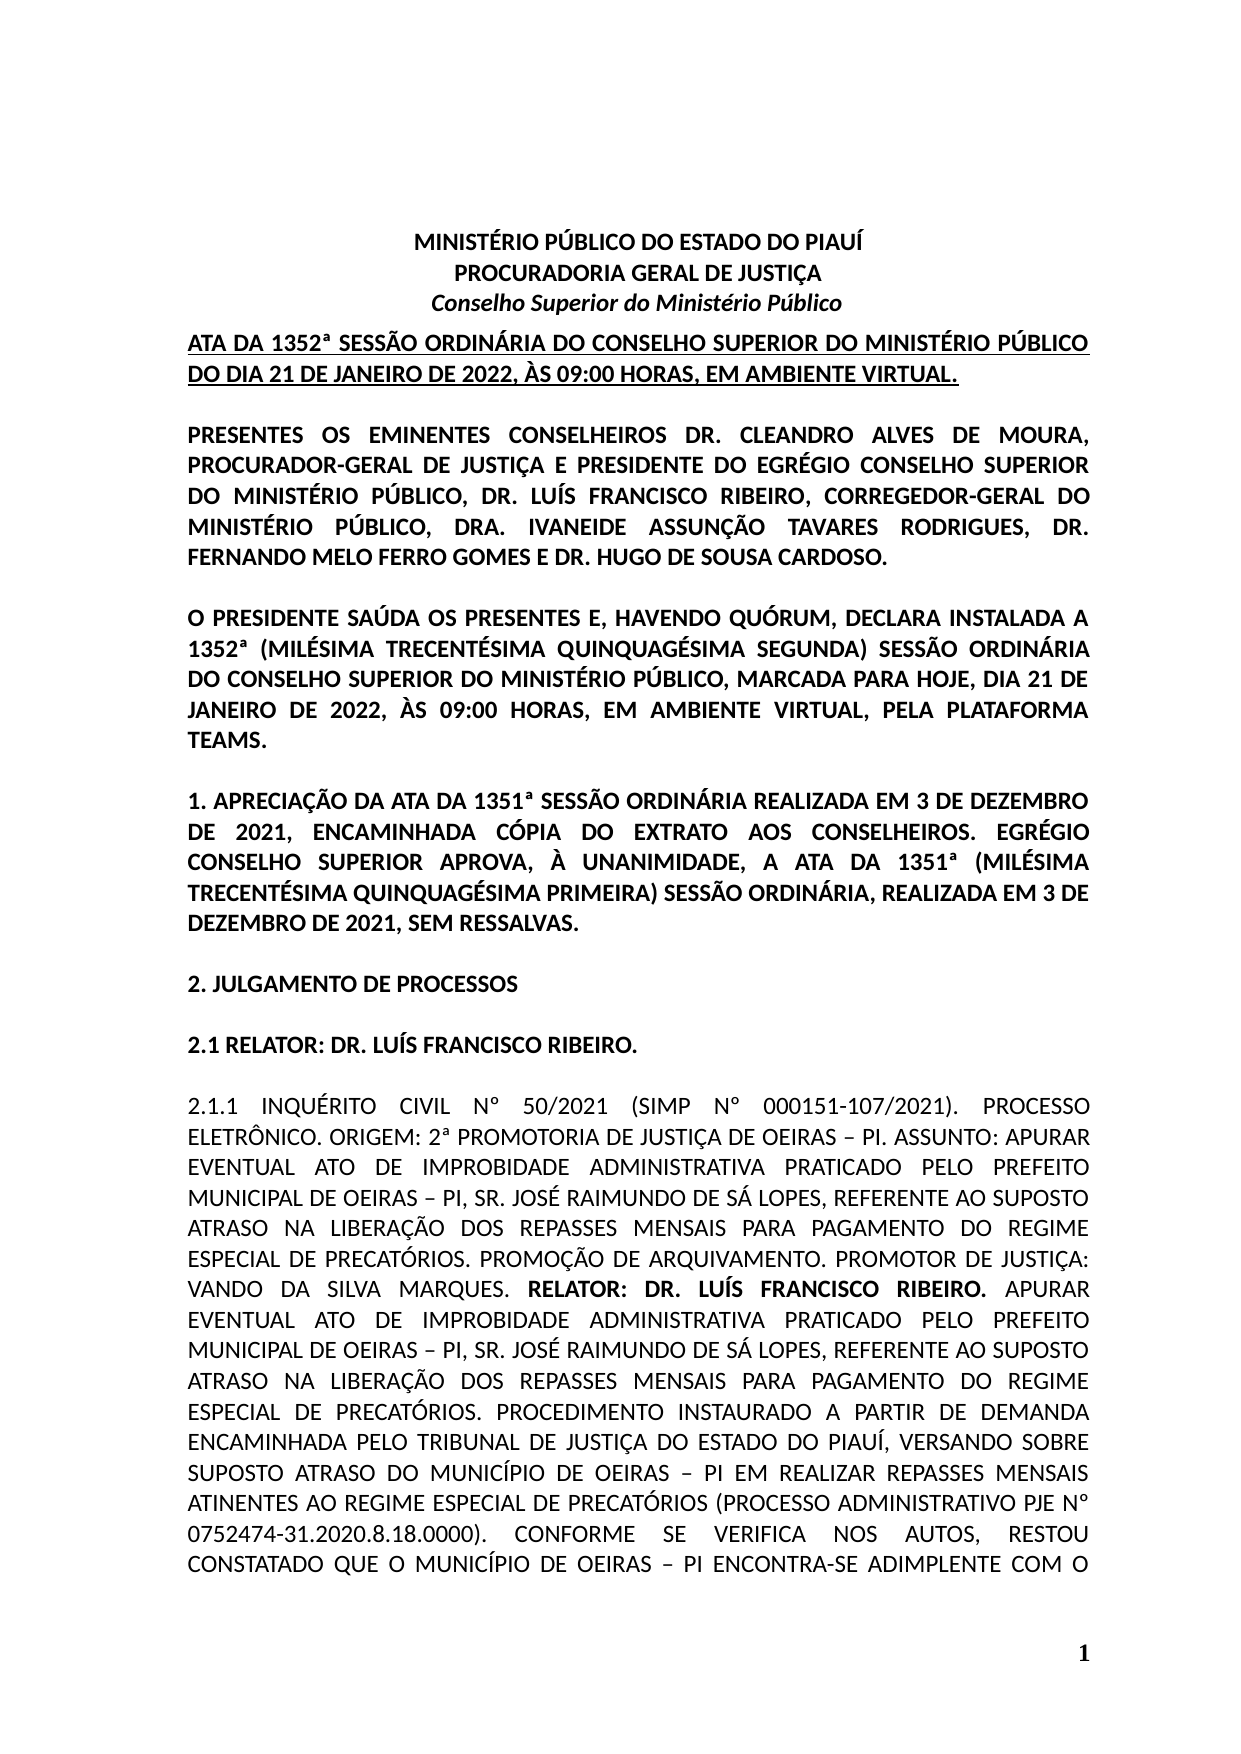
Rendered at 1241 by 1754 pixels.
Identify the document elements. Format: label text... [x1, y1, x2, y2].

text 2. JULGAMENTO DE PROCESSOS [187, 968, 1090, 999]
text ATA DA 1352ª SESSÃO ORDINÁRIA DO CONSELHO SUPERIOR DO MINISTÉRIO PÚBLICO [187, 327, 1090, 354]
text 1. APRECIAÇÃO DA ATA DA 1351ª SESSÃO ORDINÁRIA REALIZADA EM 3 DE DEZEMBRO DE 2021, ENCAMINHADA CÓPIA DO EXTRATO AOS CONSELHEIROS. EGRÉGIO CONSELHO SUPERIOR APROVA, À UNANIMIDADE, A ATA DA 1351ª (MILÉSIMA TRECENTÉSIMA QUINQUAGÉSIMA PRIMEIRA) SESSÃO ORDINÁRIA, REALIZADA EM 3 DE DEZEMBRO DE 2021, sem ressalvas. [187, 785, 1090, 938]
text O PRESIDENTE SAÚDA OS PRESENTES E, HAVENDO QUÓRUM, DECLARA INSTALADA A 1352ª (MILÉSIMA TRECENTÉSIMA QUINQUAGÉSIMA SEGUNDA) SESSÃO ORDINÁRIA DO CONSELHO SUPERIOR DO MINISTÉRIO PÚBLICO, MARCADA PARA HOJE, DIA 21 DE JANEIRO DE 2022, ÀS 09:00 HORAS, EM AMBIENTE VIRTUAL, PELA PLATAFORMA TEAMS. [187, 602, 1090, 755]
text PRESENTES OS EMINENTES CONSELHEIROS DR. CLEANDRO ALVES DE MOURA, PROCURADOR-GERAL DE JUSTIÇA E PRESIDENTE DO EGRÉGIO CONSELHO SUPERIOR DO MINISTÉRIO PÚBLICO, DR. LUÍS FRANCISCO RIBEIRO, CORREGEDOR-GERAL DO MINISTÉRIO PÚBLICO, DRA. IVANEIDE ASSUNÇÃO TAVARES RODRIGUES, DR. FERNANDO MELO FERRO GOMES E DR. HUGO DE SOUSA CARDOSO. [187, 419, 1090, 572]
text 2.1 RELATOR: DR. LUÍS FRANCISCO RIBEIRO. [187, 1029, 1090, 1060]
text 2.1.1 INQUÉRITO CIVIL Nº 50/2021 (SIMP Nº 000151-107/2021). PROCESSO ELETRÔNICO. ORIGEM: 2ª PROMOTORIA DE JUSTIÇA DE OEIRAS – PI. ASSUNTO: APURAR EVENTUAL ATO DE IMPROBIDADE ADMINISTRATIVA PRATICADO PELO PREFEITO MUNICIPAL DE OEIRAS – PI, SR. JOSÉ RAIMUNDO DE SÁ LOPES, REFERENTE AO SUPOSTO ATRASO NA LIBERAÇÃO DOS REPASSES MENSAIS PARA PAGAMENTO DO REGIME ESPECIAL DE PRECATÓRIOS. PROMOÇÃO DE ARQUIVAMENTO. PROMOTOR DE JUSTIÇA: VANDO DA SILVA MARQUES. RELATOR: DR. LUÍS FRANCISCO RIBEIRO. APURAR EVENTUAL ATO DE IMPROBIDADE ADMINISTRATIVA PRATICADO PELO PREFEITO MUNICIPAL DE OEIRAS – PI, SR. JOSÉ RAIMUNDO DE SÁ LOPES, REFERENTE AO SUPOSTO ATRASO NA LIBERAÇÃO DOS REPASSES MENSAIS PARA PAGAMENTO DO REGIME ESPECIAL DE PRECATÓRIOS. PROCEDIMENTO INSTAURADO A PARTIR DE DEMANDA ENCAMINHADA PELO TRIBUNAL DE JUSTIÇA DO ESTADO DO PIAUÍ, VERSANDO SOBRE SUPOSTO ATRASO DO MUNICÍPIO DE OEIRAS – PI EM REALIZAR REPASSES MENSAIS ATINENTES AO REGIME ESPECIAL DE PRECATÓRIOS (PROCESSO ADMINISTRATIVO PJE Nº 0752474-31.2020.8.18.0000). CONFORME SE VERIFICA NOS AUTOS, RESTOU CONSTATADO QUE O MUNICÍPIO DE OEIRAS – PI ENCONTRA-SE ADIMPLENTE COM O [187, 1091, 1090, 1579]
text DO DIA 21 DE JANEIRO DE 2022, ÀS 09:00 HORAS, EM AMBIENTE VIRTUAL. [187, 355, 1090, 388]
